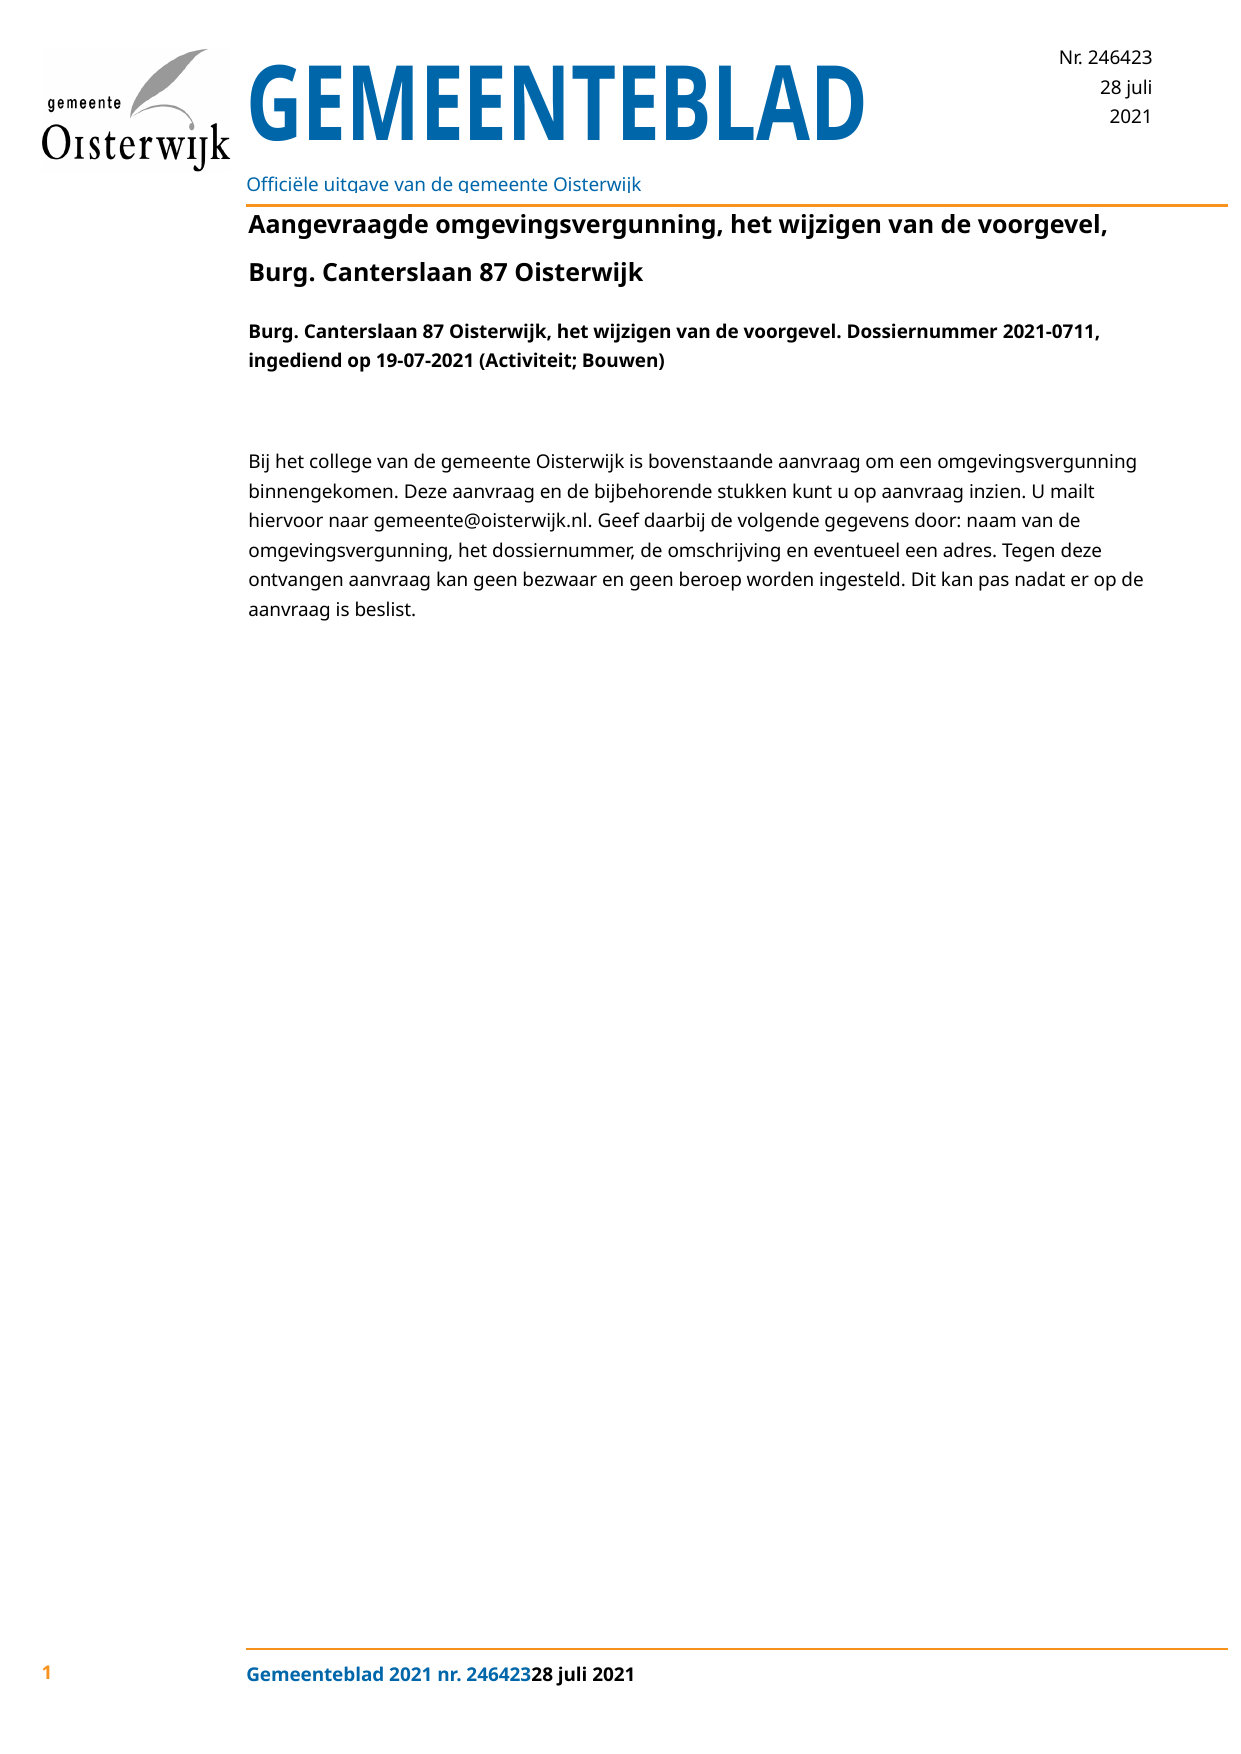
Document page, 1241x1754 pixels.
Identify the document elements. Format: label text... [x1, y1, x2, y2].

text Aangevraagde omgevingsvergunning, het wijzigen van de voorgevel, Burg. Canterslaan 87 Oisterwijk [248, 207, 1152, 288]
picture [41, 47, 231, 172]
text Bij het college van de gemeente Oisterwijk is bovenstaande aanvraag om een omgevingsvergunning binnengekomen. Deze aanvraag en de bijbehorende stukken kunt u op aanvraag inzien. U mailt hiervoor naar gemeente@oisterwijk.nl. Geef daarbij de volgende gegevens door: naam van de omgevingsvergunning, het dossiernummer, de omschrijving en eventueel een adres. Tegen deze ontvangen aanvraag kan geen bezwaar en geen beroep worden ingesteld. Dit kan pas nadat er op de aanvraag is beslist. [248, 448, 1152, 622]
text Burg. Canterslaan 87 Oisterwijk, het wijzigen van de voorgevel. Dossiernummer 2021-0711, ingediend op 19-07-2021 (Activiteit; Bouwen) [248, 318, 1152, 373]
